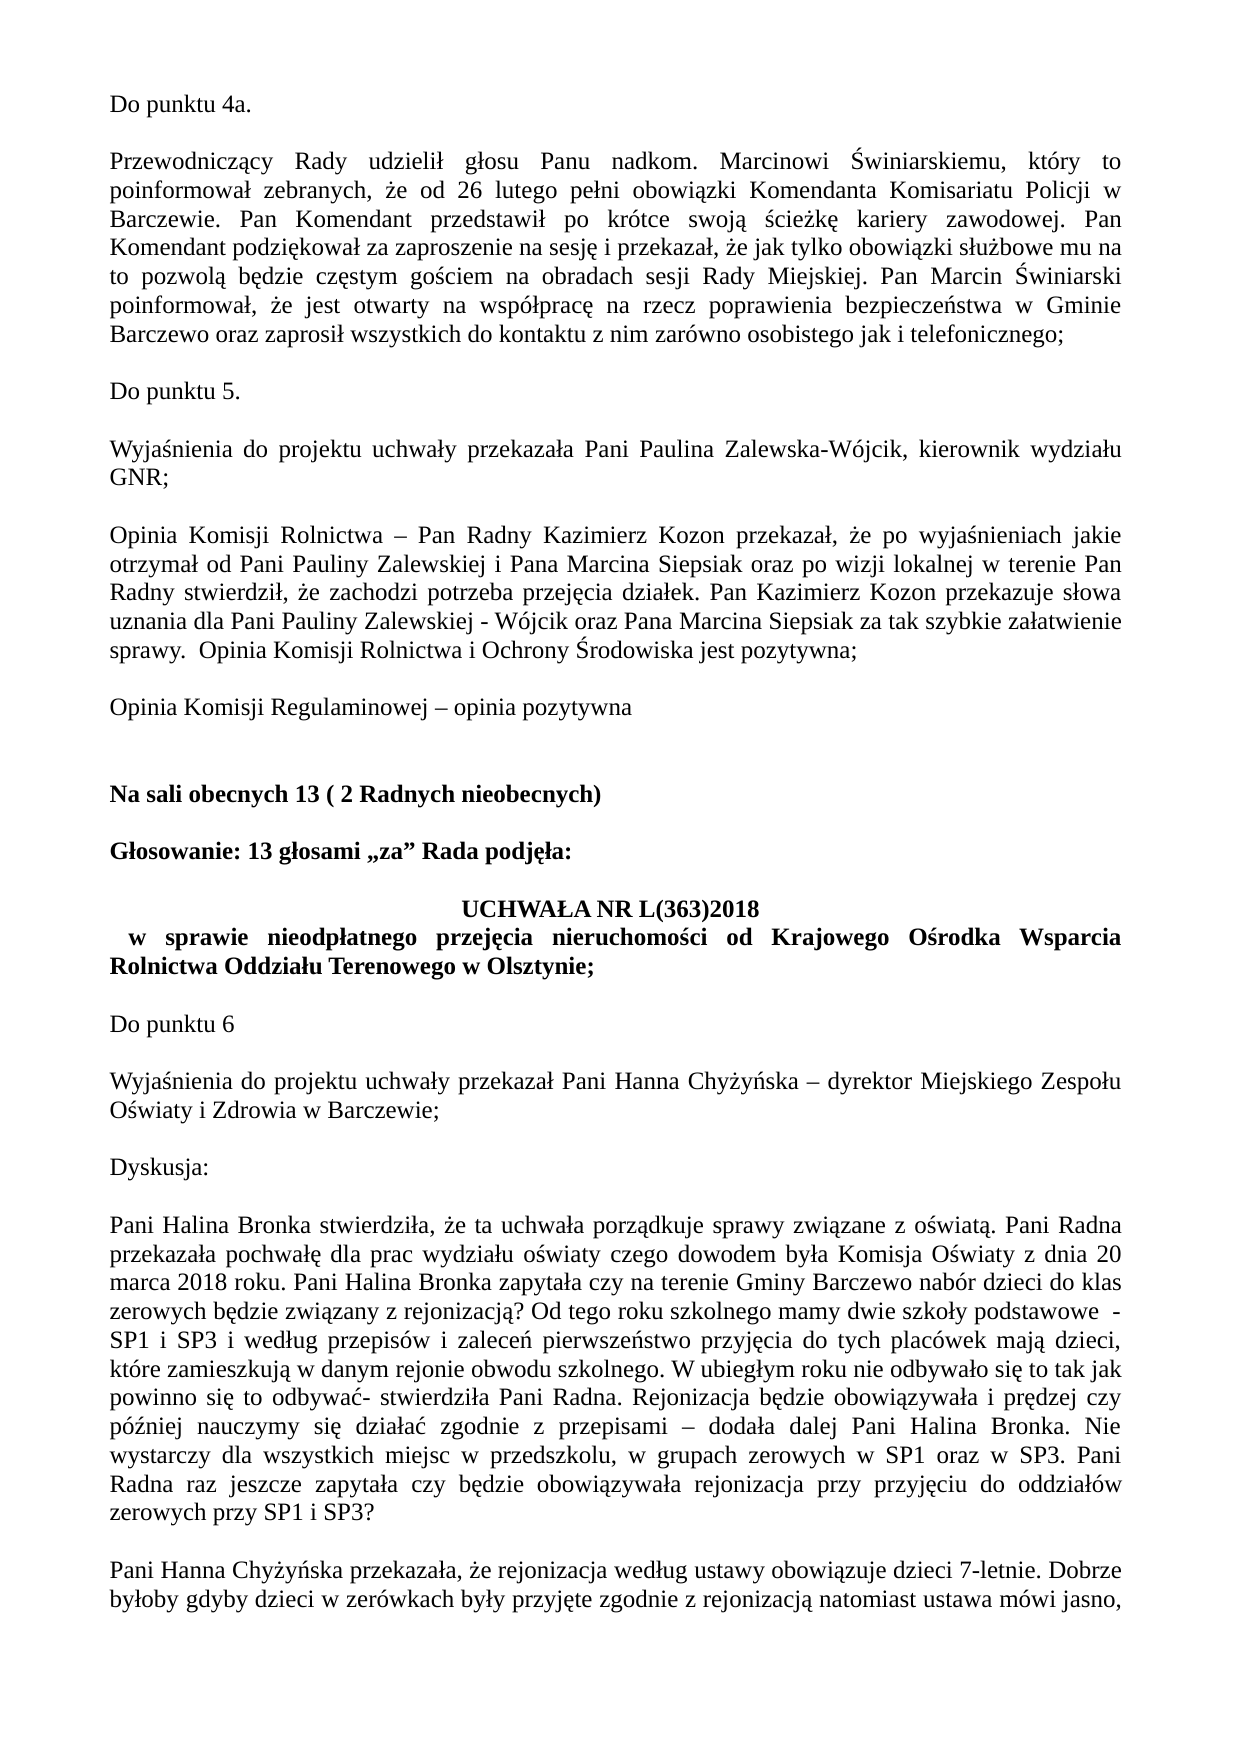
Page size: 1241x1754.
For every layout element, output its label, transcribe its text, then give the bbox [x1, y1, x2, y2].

text UCHWAŁA NR L(363)2018 [109, 894, 1123, 922]
text Do punktu 5. [109, 376, 1123, 405]
text Dyskusja: [109, 1152, 1123, 1181]
text Wyjaśnienia do projektu uchwały przekazała Pani Paulina Zalewska-Wójcik, kierownik wydziału GNR; [109, 434, 1123, 491]
text Do punktu 6 [109, 1009, 1123, 1037]
text Głosowanie: 13 głosami „za” Rada podjęła: [109, 836, 1123, 865]
text Przewodniczący Rady udzielił głosu Panu nadkom. Marcinowi Świniarskiemu, który to poinformował zebranych, że od 26 lutego pełni obowiązki Komendanta Komisariatu Policji w Barczewie. Pan Komendant przedstawił po krótce swoją ścieżkę kariery zawodowej. Pan Komendant podziękował za zaproszenie na sesję i przekazał, że jak tylko obowiązki służbowe mu na to pozwolą będzie częstym gościem na obradach sesji Rady Miejskiej. Pan Marcin Świniarski poinformował, że jest otwarty na współpracę na rzecz poprawienia bezpieczeństwa w Gminie Barczewo oraz zaprosił wszystkich do kontaktu z nim zarówno osobistego jak i telefonicznego; [109, 146, 1123, 347]
text Opinia Komisji Regulaminowej – opinia pozytywna [109, 692, 1123, 721]
text w sprawie nieodpłatnego przejęcia nieruchomości od Krajowego Ośrodka Wsparcia Rolnictwa Oddziału Terenowego w Olsztynie; [109, 922, 1123, 980]
text Do punktu 4a. [109, 89, 1123, 117]
text Pani Halina Bronka stwierdziła, że ta uchwała porządkuje sprawy związane z oświatą. Pani Radna przekazała pochwałę dla prac wydziału oświaty czego dowodem była Komisja Oświaty z dnia 20 marca 2018 roku. Pani Halina Bronka zapytała czy na terenie Gminy Barczewo nabór dzieci do klas zerowych będzie związany z rejonizacją? Od tego roku szkolnego mamy dwie szkoły podstawowe - SP1 i SP3 i według przepisów i zaleceń pierwszeństwo przyjęcia do tych placówek mają dzieci, które zamieszkują w danym rejonie obwodu szkolnego. W ubiegłym roku nie odbywało się to tak jak powinno się to odbywać- stwierdziła Pani Radna. Rejonizacja będzie obowiązywała i prędzej czy później nauczymy się działać zgodnie z przepisami – dodała dalej Pani Halina Bronka. Nie wystarczy dla wszystkich miejsc w przedszkolu, w grupach zerowych w SP1 oraz w SP3. Pani Radna raz jeszcze zapytała czy będzie obowiązywała rejonizacja przy przyjęciu do oddziałów zerowych przy SP1 i SP3? [109, 1210, 1123, 1526]
text Na sali obecnych 13 ( 2 Radnych nieobecnych) [109, 779, 1123, 807]
text Pani Hanna Chyżyńska przekazała, że rejonizacja według ustawy obowiązuje dzieci 7-letnie. Dobrze byłoby gdyby dzieci w zerówkach były przyjęte zgodnie z rejonizacją natomiast ustawa mówi jasno, [109, 1555, 1123, 1612]
text Wyjaśnienia do projektu uchwały przekazał Pani Hanna Chyżyńska – dyrektor Miejskiego Zespołu Oświaty i Zdrowia w Barczewie; [109, 1066, 1123, 1124]
text Opinia Komisji Rolnictwa – Pan Radny Kazimierz Kozon przekazał, że po wyjaśnieniach jakie otrzymał od Pani Pauliny Zalewskiej i Pana Marcina Siepsiak oraz po wizji lokalnej w terenie Pan Radny stwierdził, że zachodzi potrzeba przejęcia działek. Pan Kazimierz Kozon przekazuje słowa uznania dla Pani Pauliny Zalewskiej - Wójcik oraz Pana Marcina Siepsiak za tak szybkie załatwienie sprawy. Opinia Komisji Rolnictwa i Ochrony Środowiska jest pozytywna; [109, 520, 1123, 664]
